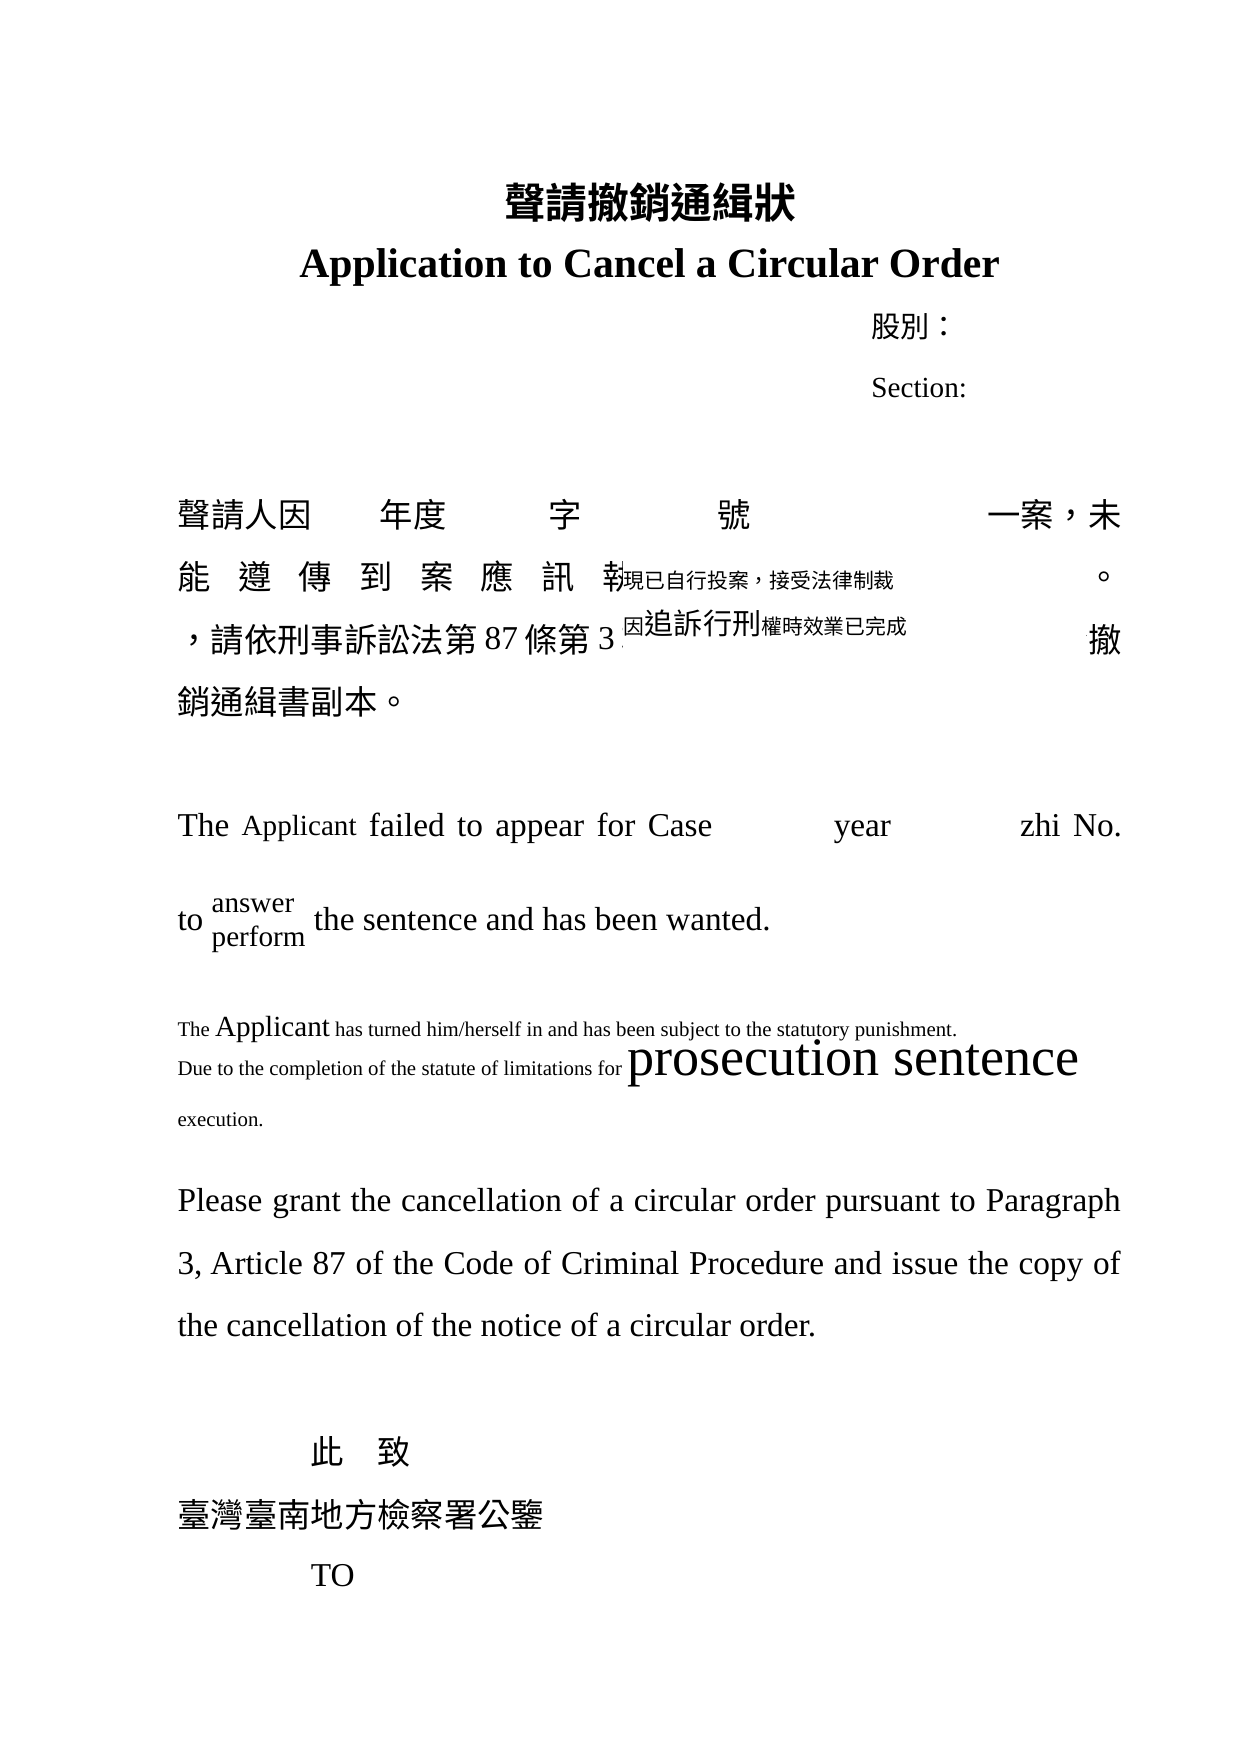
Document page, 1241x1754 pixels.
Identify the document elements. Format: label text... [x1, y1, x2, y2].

text Section: [177, 346, 1122, 408]
text TO [177, 1533, 1122, 1596]
text Application to Cancel a Circular Order [177, 221, 1122, 283]
text 聲請人因 年度 字 號 一案，未能遵傳到案應訊執行，被通緝在案。 ，請依刑事訴訟法第87條第3項規定，准予撤銷通緝，並發給撤銷通緝書副本。 [177, 471, 1122, 721]
text Please grant the cancellation of a circular order pursuant to Paragraph 3, Article 87 of the Code of Criminal Procedure and issue the copy of the cancellation of the notice of a circular order. [177, 1183, 1122, 1346]
text The Applicant failed to appear for Case year zhi No. to answer perform the sentence and has been wanted. [177, 783, 1122, 971]
text 此 致 [177, 1408, 1122, 1471]
text 臺灣臺南地方檢察署公鑒 [177, 1471, 1122, 1533]
text 聲請撤銷通緝狀 [177, 158, 1122, 221]
text 股別： [177, 283, 1122, 346]
